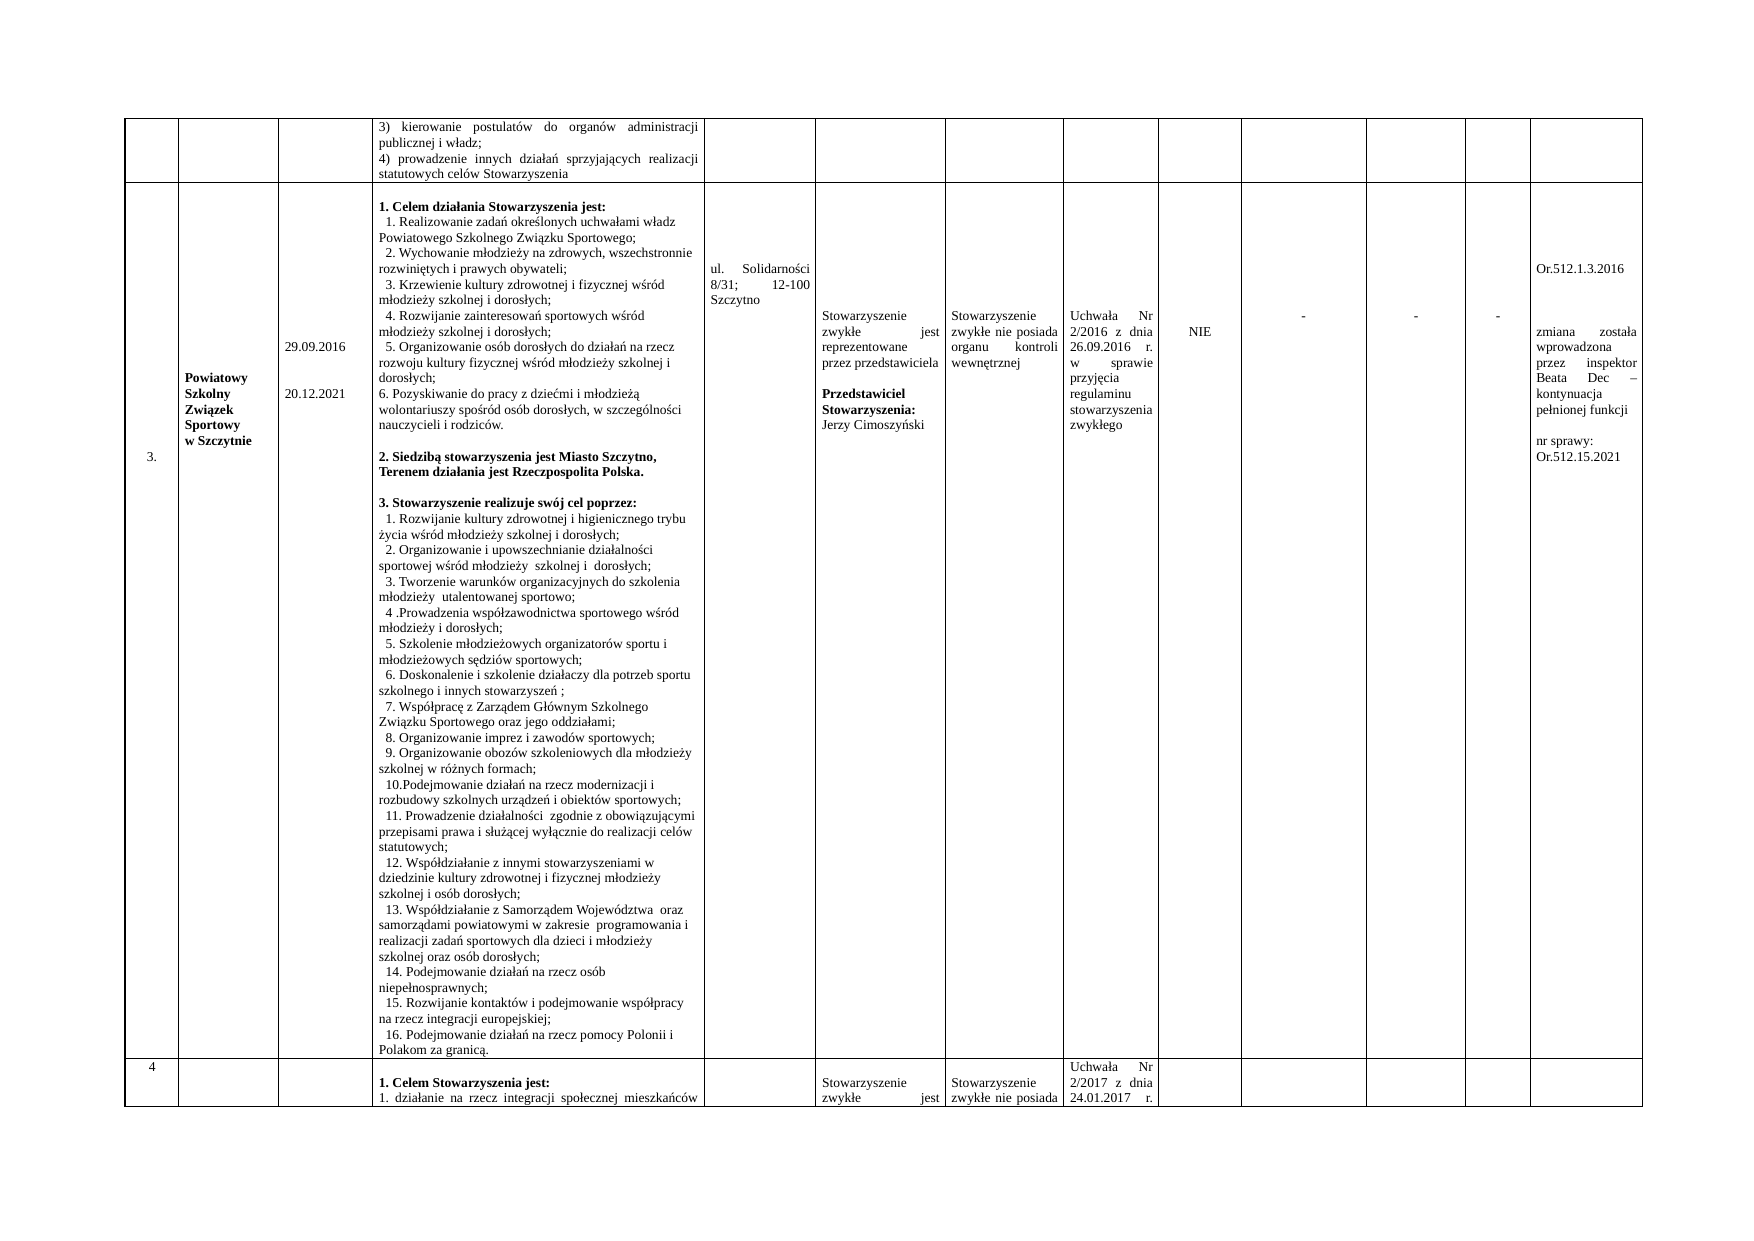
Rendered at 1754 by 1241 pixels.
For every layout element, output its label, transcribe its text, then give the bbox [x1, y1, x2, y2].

table_cell [1531, 119, 1642, 182]
table_cell [816, 119, 945, 182]
table_cell [1159, 119, 1241, 182]
table_cell Stowarzyszenie zwykłe nie posiada [946, 1059, 1063, 1106]
table_cell - [1466, 183, 1530, 1058]
table_cell ul. Solidarności 8/31; 12-100 Szczytno [705, 183, 815, 1058]
table_cell [279, 119, 372, 182]
table_cell [946, 119, 1063, 182]
table_cell Uchwała Nr 2/2017 z dnia 24.01.2017 r. [1064, 1059, 1158, 1106]
table_cell [126, 119, 178, 182]
table_cell Stowarzyszenie zwykłe nie posiada organu kontroli wewnętrznej [946, 183, 1063, 1058]
table_cell [705, 119, 815, 182]
table_cell - [1466, 119, 1530, 182]
table_cell [705, 1059, 815, 1106]
table_cell 29.09.2016 20.12.2021 [279, 183, 372, 1058]
table_cell Stowarzyszenie zwykłe jest reprezentowane przez przedstawiciela Przedstawiciel Stowarzyszenia: Jerzy Cimoszyński [816, 183, 945, 1058]
table_cell 1. Celem działania Stowarzyszenia jest: 1. Realizowanie zadań określonych uchwałami władz Powiatowego Szkolnego Związku Sportowego; 2. Wychowanie młodzieży na zdrowych, wszechstronnie rozwiniętych i prawych obywateli; 3. Krzewienie kultury zdrowotnej i fizycznej wśród młodzieży szkolnej i dorosłych; 4. Rozwijanie zainteresowań sportowych wśród młodzieży szkolnej i dorosłych; 5. Organizowanie osób dorosłych do działań na rzecz rozwoju kultury fizycznej wśród młodzieży szkolnej i dorosłych; 6. Pozyskiwanie do pracy z dziećmi i młodzieżą wolontariuszy spośród osób dorosłych, w szczególności nauczycieli i rodziców. 2. Siedzibą stowarzyszenia jest Miasto Szczytno, Terenem działania jest Rzeczpospolita Polska. 3. Stowarzyszenie realizuje swój cel poprzez: 1. Rozwijanie kultury zdrowotnej i higienicznego trybu życia wśród młodzieży szkolnej i dorosłych; 2. Organizowanie i upowszechnianie działalności sportowej wśród młodzieży szkolnej i dorosłych; 3. Tworzenie warunków organizacyjnych do szkolenia młodzieży utalentowanej sportowo; 4 .Prowadzenia współzawodnictwa sportowego wśród młodzieży i dorosłych; 5. Szkolenie młodzieżowych organizatorów sportu i młodzieżowych sędziów sportowych; 6. Doskonalenie i szkolenie działaczy dla potrzeb sportu szkolnego i innych stowarzyszeń ; 7. Współpracę z Zarządem Głównym Szkolnego Związku Sportowego oraz jego oddziałami; 8. Organizowanie imprez i zawodów sportowych; 9. Organizowanie obozów szkoleniowych dla młodzieży szkolnej w różnych formach; 10.Podejmowanie działań na rzecz modernizacji i rozbudowy szkolnych urządzeń i obiektów sportowych; 11. Prowadzenie działalności zgodnie z obowiązującymi przepisami prawa i służącej wyłącznie do realizacji celów statutowych; 12. Współdziałanie z innymi stowarzyszeniami w dziedzinie kultury zdrowotnej i fizycznej młodzieży szkolnej i osób dorosłych; 13. Współdziałanie z Samorządem Województwa oraz samorządami powiatowymi w zakresie programowania i realizacji zadań sportowych dla dzieci i młodzieży szkolnej oraz osób dorosłych; 14. Podejmowanie działań na rzecz osób niepełnosprawnych; 15. Rozwijanie kontaktów i podejmowanie współpracy na rzecz integracji europejskiej; 16. Podejmowanie działań na rzecz pomocy Polonii i Polakom za granicą. [373, 183, 704, 1058]
table_cell - [1367, 1059, 1465, 1106]
table_cell - [1367, 183, 1465, 1058]
table_cell [179, 1059, 278, 1106]
table_cell - [1367, 119, 1465, 182]
table_cell Or.512.1.3.2016 zmiana została wprowadzona przez inspektor Beata Dec – kontynuacja pełnionej funkcji nr sprawy: Or.512.15.2021 [1531, 183, 1642, 1058]
table_cell [279, 1059, 372, 1106]
table_cell 4 [126, 1059, 178, 1106]
table_cell - [1466, 1059, 1530, 1106]
table_cell 3) kierowanie postulatów do organów administracji publicznej i władz; 4) prowadzenie innych działań sprzyjających realizacji statutowych celów Stowarzyszenia [373, 119, 704, 182]
table_cell - [1242, 183, 1366, 1058]
table_cell [1064, 119, 1158, 182]
table_cell Powiatowy Szkolny Związek Sportowy w Szczytnie [179, 183, 278, 1058]
table_cell [1159, 1059, 1241, 1106]
table_cell NIE [1159, 183, 1241, 1058]
table_cell - [1242, 1059, 1366, 1106]
table_cell Stowarzyszenie zwykłe jest [816, 1059, 945, 1106]
table_cell [1531, 1059, 1642, 1106]
table_cell 3. [126, 183, 178, 1058]
table_cell Uchwała Nr 2/2016 z dnia 26.09.2016 r. w sprawie przyjęcia regulaminu stowarzyszenia zwykłego [1064, 183, 1158, 1058]
table_cell - [1242, 119, 1366, 182]
table_cell 1. Celem Stowarzyszenia jest: 1. działanie na rzecz integracji społecznej mieszkańców [373, 1059, 704, 1106]
table_cell [179, 119, 278, 182]
